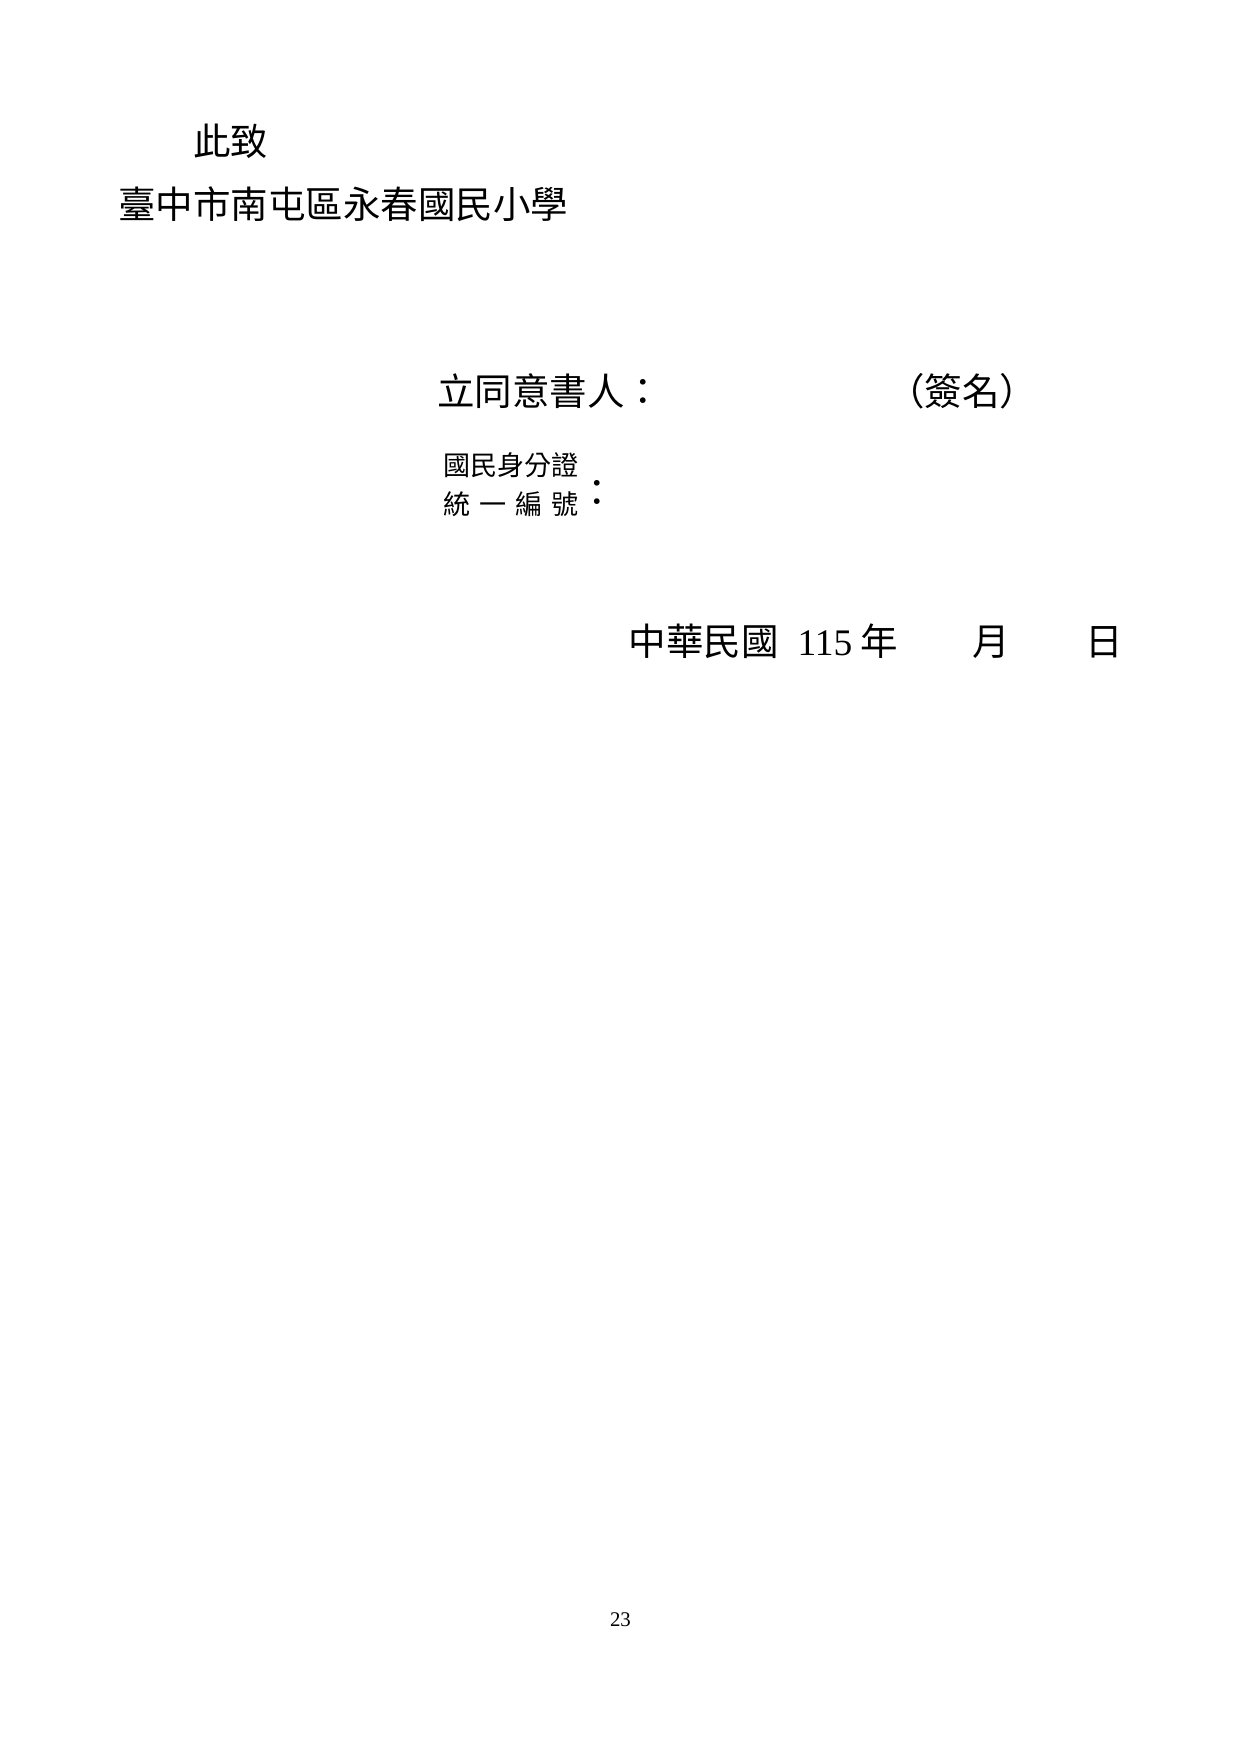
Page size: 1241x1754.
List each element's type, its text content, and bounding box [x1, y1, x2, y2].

text 立同意書人： （簽名） [118, 348, 1122, 410]
text 國民身分證統一編號： [118, 410, 1122, 535]
text 此致 [118, 98, 1122, 160]
text 中華民國 115年 月 日 [118, 598, 1122, 660]
text 臺中市南屯區永春國民小學 [118, 160, 1122, 223]
